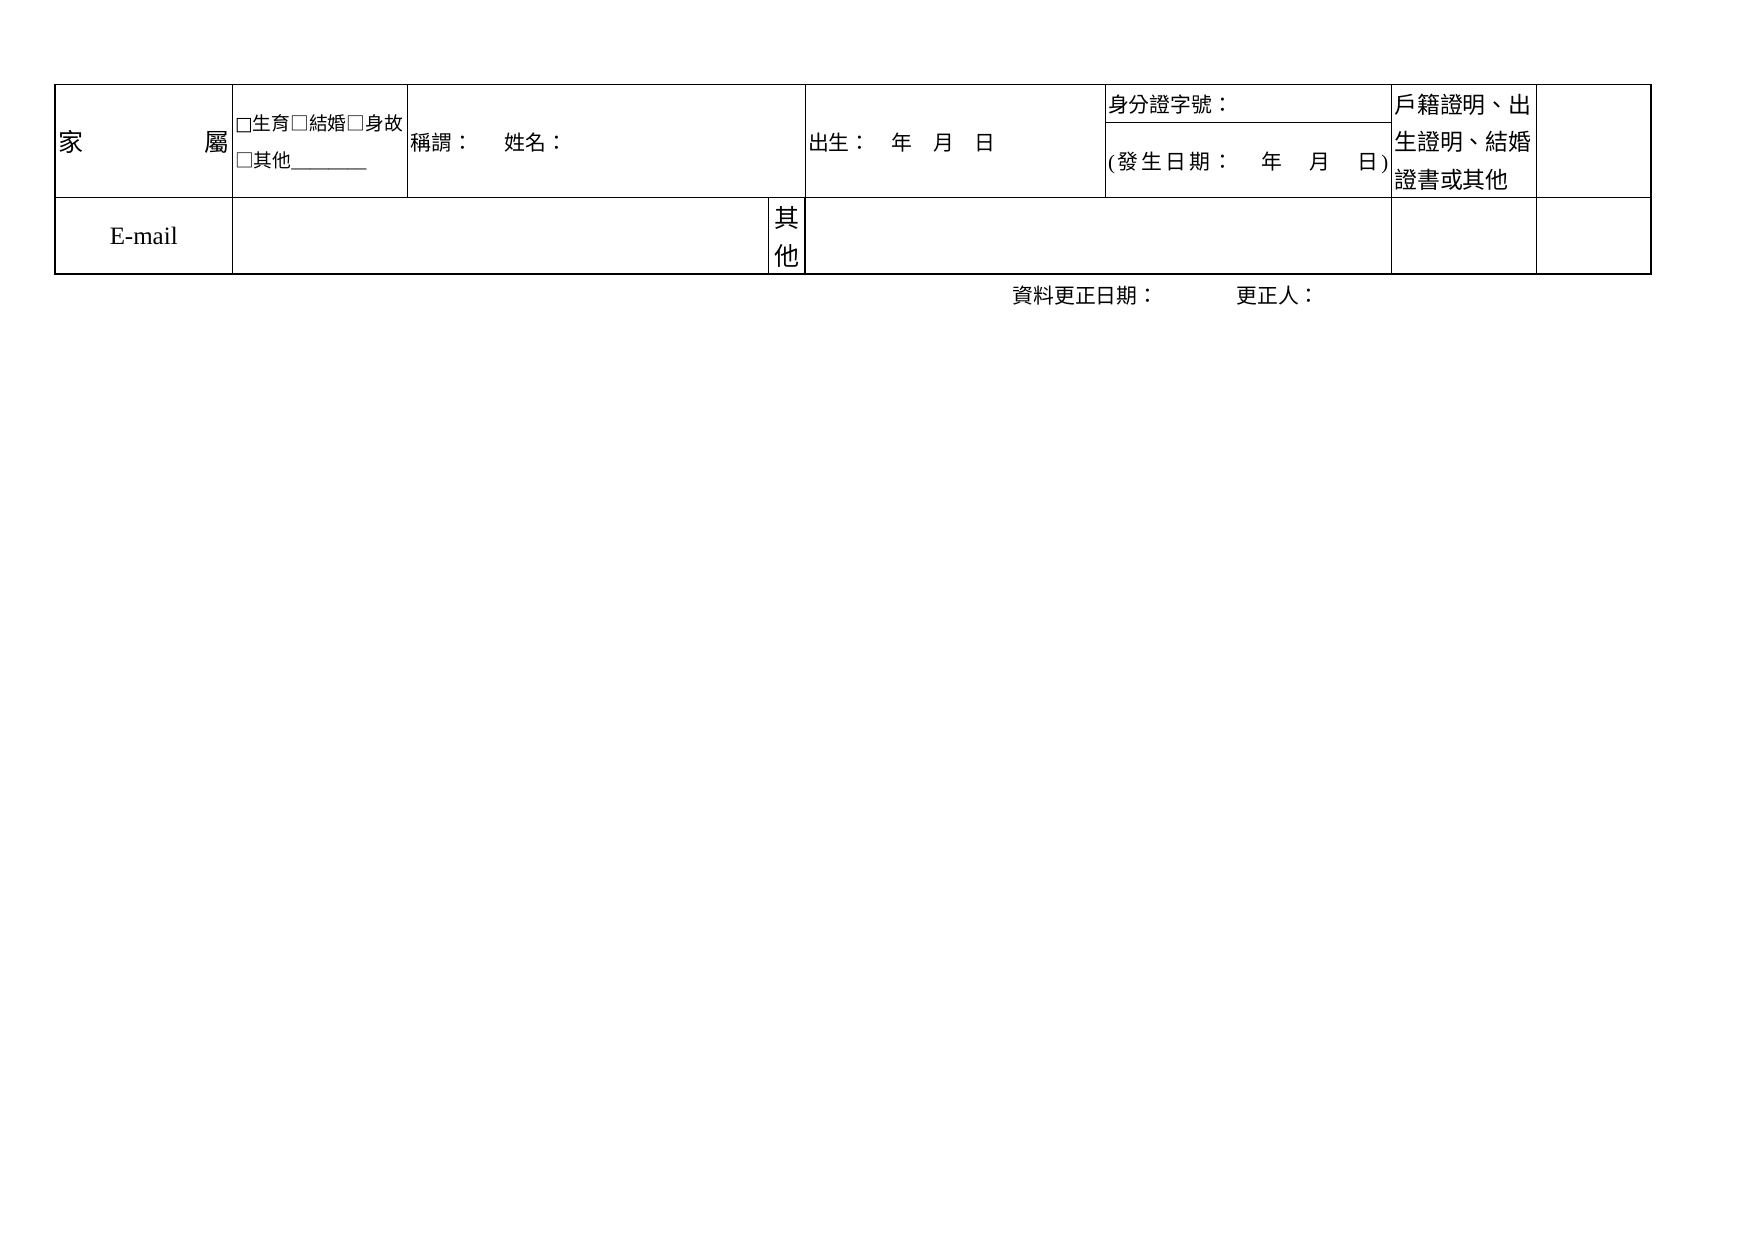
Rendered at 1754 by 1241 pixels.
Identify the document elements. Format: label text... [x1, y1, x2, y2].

table_cell 其他 [769, 198, 804, 273]
table_cell 戶籍證明、出生證明、結婚證書或其他 [1392, 85, 1536, 197]
table_cell [1537, 85, 1650, 197]
table_cell E-mail [56, 198, 232, 273]
table_cell [1392, 198, 1536, 273]
table_cell 稱謂： 姓名： [408, 85, 805, 197]
table_cell 出生： 年 月 日 [806, 85, 1105, 197]
table_cell (發生日期： 年 月 日) [1106, 123, 1391, 197]
table_cell 身分證字號： [1106, 85, 1391, 122]
table_cell [806, 198, 1391, 273]
table_cell 家屬 [56, 85, 232, 197]
table_cell [1537, 198, 1650, 273]
table_cell [233, 198, 768, 273]
table_cell □生育□結婚□身故□其他________ [233, 85, 407, 197]
table_cell 資料更正日期： 更正人： [232, 275, 1651, 325]
table_cell [55, 275, 232, 325]
